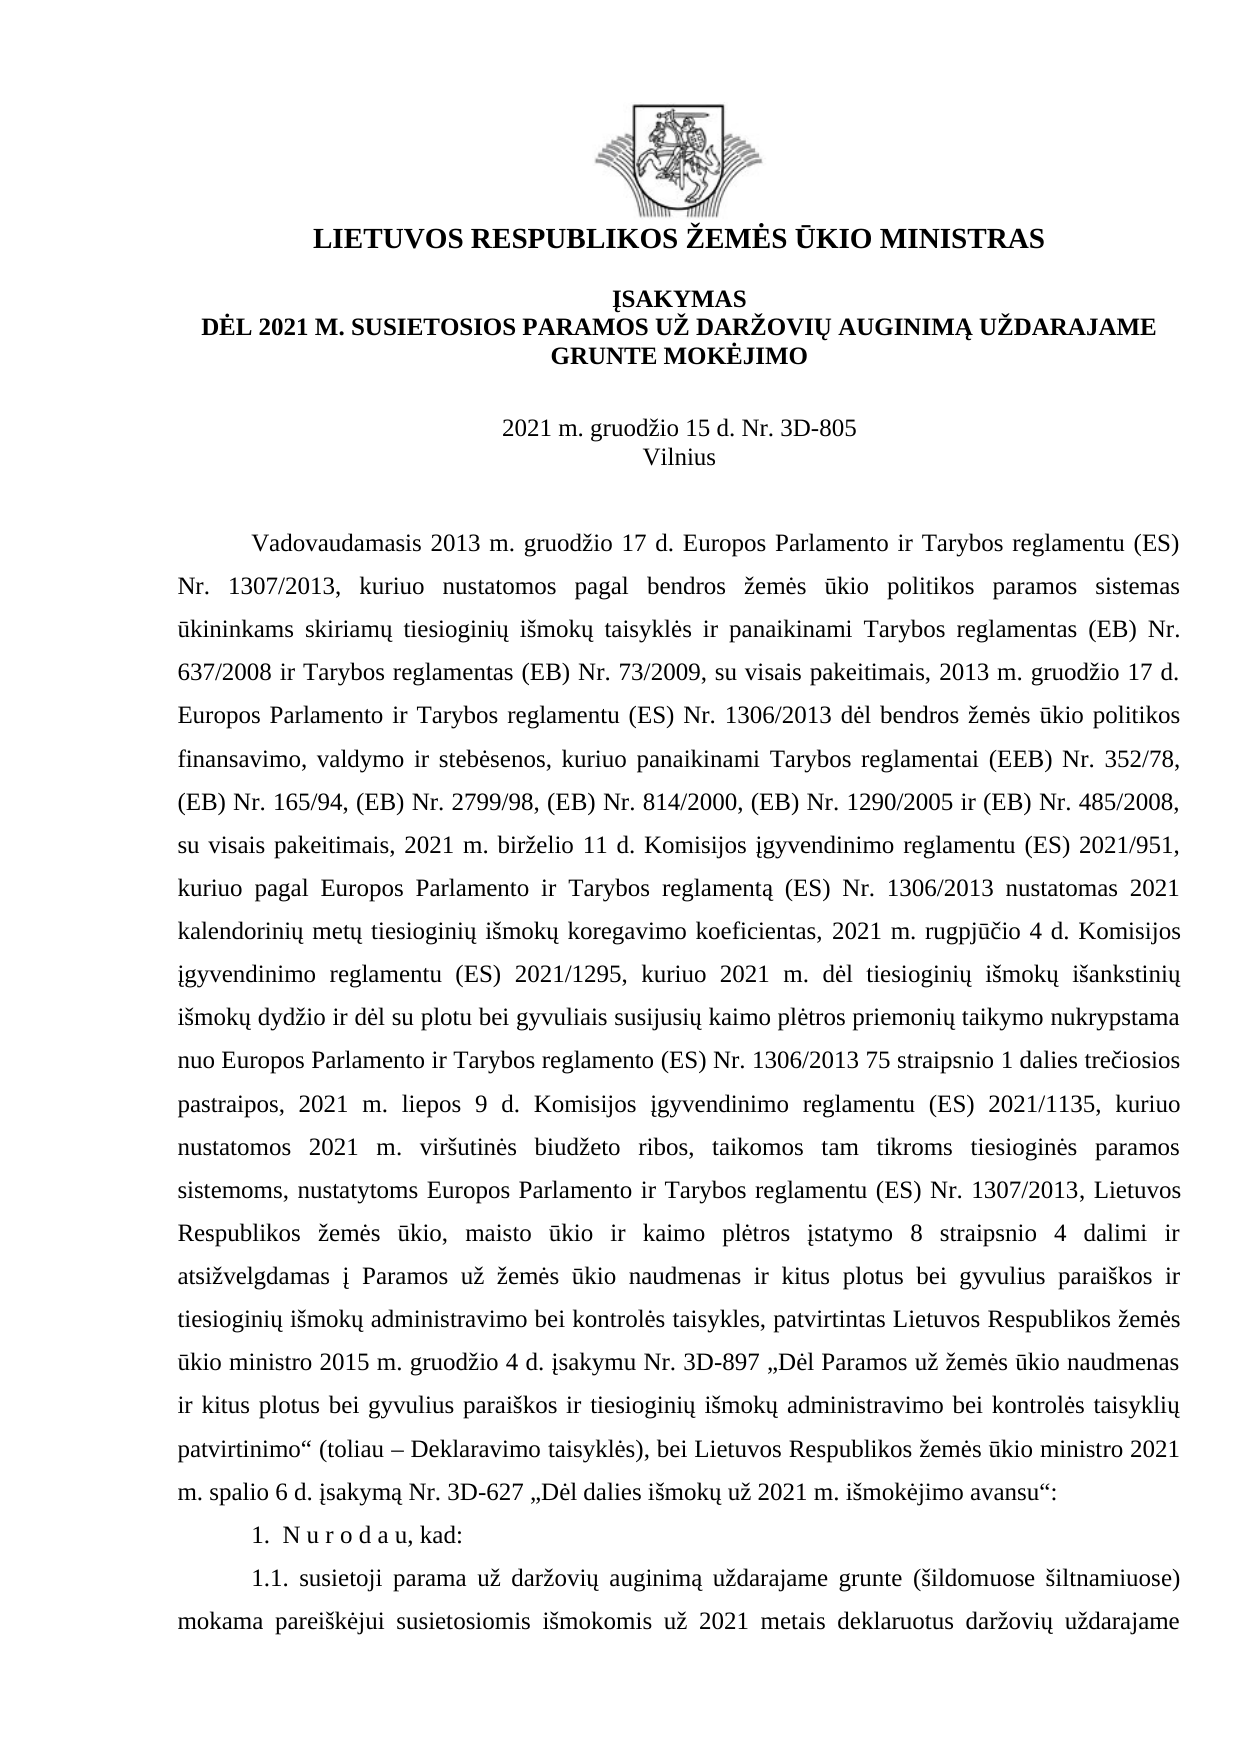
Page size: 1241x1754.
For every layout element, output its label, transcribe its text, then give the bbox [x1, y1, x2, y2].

text 2021 m. gruodžio 15 d. Nr. 3D-805 [177, 413, 1181, 442]
text Vadovaudamasis 2013 m. gruodžio 17 d. Europos Parlamento ir Tarybos reglamentu (ES) Nr. 1307/2013, kuriuo nustatomos pagal bendros žemės ūkio politikos paramos sistemas ūkininkams skiriamų tiesioginių išmokų taisyklės ir panaikinami Tarybos reglamentas (EB) Nr. 637/2008 ir Tarybos reglamentas (EB) Nr. 73/2009, su visais pakeitimais, 2013 m. gruodžio 17 d. Europos Parlamento ir Tarybos reglamentu (ES) Nr. 1306/2013 dėl bendros žemės ūkio politikos finansavimo, valdymo ir stebėsenos, kuriuo panaikinami Tarybos reglamentai (EEB) Nr. 352/78, (EB) Nr. 165/94, (EB) Nr. 2799/98, (EB) Nr. 814/2000, (EB) Nr. 1290/2005 ir (EB) Nr. 485/2008, su visais pakeitimais, 2021 m. birželio 11 d. Komisijos įgyvendinimo reglamentu (ES) 2021/951, kuriuo pagal Europos Parlamento ir Tarybos reglamentą (ES) Nr. 1306/2013 nustatomas 2021 kalendorinių metų tiesioginių išmokų koregavimo koeficientas, 2021 m. rugpjūčio 4 d. Komisijos įgyvendinimo reglamentu (ES) 2021/1295, kuriuo 2021 m. dėl tiesioginių išmokų išankstinių išmokų dydžio ir dėl su plotu bei gyvuliais susijusių kaimo plėtros priemonių taikymo nukrypstama nuo Europos Parlamento ir Tarybos reglamento (ES) Nr. 1306/2013 75 straipsnio 1 dalies trečiosios pastraipos, 2021 m. liepos 9 d. Komisijos įgyvendinimo reglamentu (ES) 2021/1135, kuriuo nustatomos 2021 m. viršutinės biudžeto ribos, taikomos tam tikroms tiesioginės paramos sistemoms, nustatytoms Europos Parlamento ir Tarybos reglamentu (ES) Nr. 1307/2013, Lietuvos Respublikos žemės ūkio, maisto ūkio ir kaimo plėtros įstatymo 8 straipsnio 4 dalimi ir atsižvelgdamas į Paramos už žemės ūkio naudmenas ir kitus plotus bei gyvulius paraiškos ir tiesioginių išmokų administravimo bei kontrolės taisykles, patvirtintas Lietuvos Respublikos žemės ūkio ministro 2015 m. gruodžio 4 d. įsakymu Nr. 3D-897 „Dėl Paramos už žemės ūkio naudmenas ir kitus plotus bei gyvulius paraiškos ir tiesioginių išmokų administravimo bei kontrolės taisyklių patvirtinimo“ (toliau – Deklaravimo taisyklės), bei Lietuvos Respublikos žemės ūkio ministro 2021 m. spalio 6 d. įsakymą Nr. 3D-627 „Dėl dalies išmokų už 2021 m. išmokėjimo avansu“: [177, 528, 1181, 1506]
text 1. N u r o d a u, kad: [177, 1520, 1181, 1549]
text 1.1. susietoji parama už daržovių auginimą uždarajame grunte (šildomuose šiltnamiuose) mokama pareiškėjui susietosiomis išmokomis už 2021 metais deklaruotus daržovių uždarajame [177, 1563, 1181, 1635]
text LIETUVOS RESPUBLIKOS ŽEMĖS ŪKIO MINISTRAS [177, 221, 1181, 255]
text ĮSAKYMAS [177, 284, 1181, 312]
text DĖL 2021 M. SUSIETOSIOS PARAMOS UŽ DARŽOVIŲ AUGINIMĄ UŽDARAJAME GRUNTE MOKĖJIMO [177, 312, 1181, 370]
text Vilnius [177, 442, 1181, 471]
